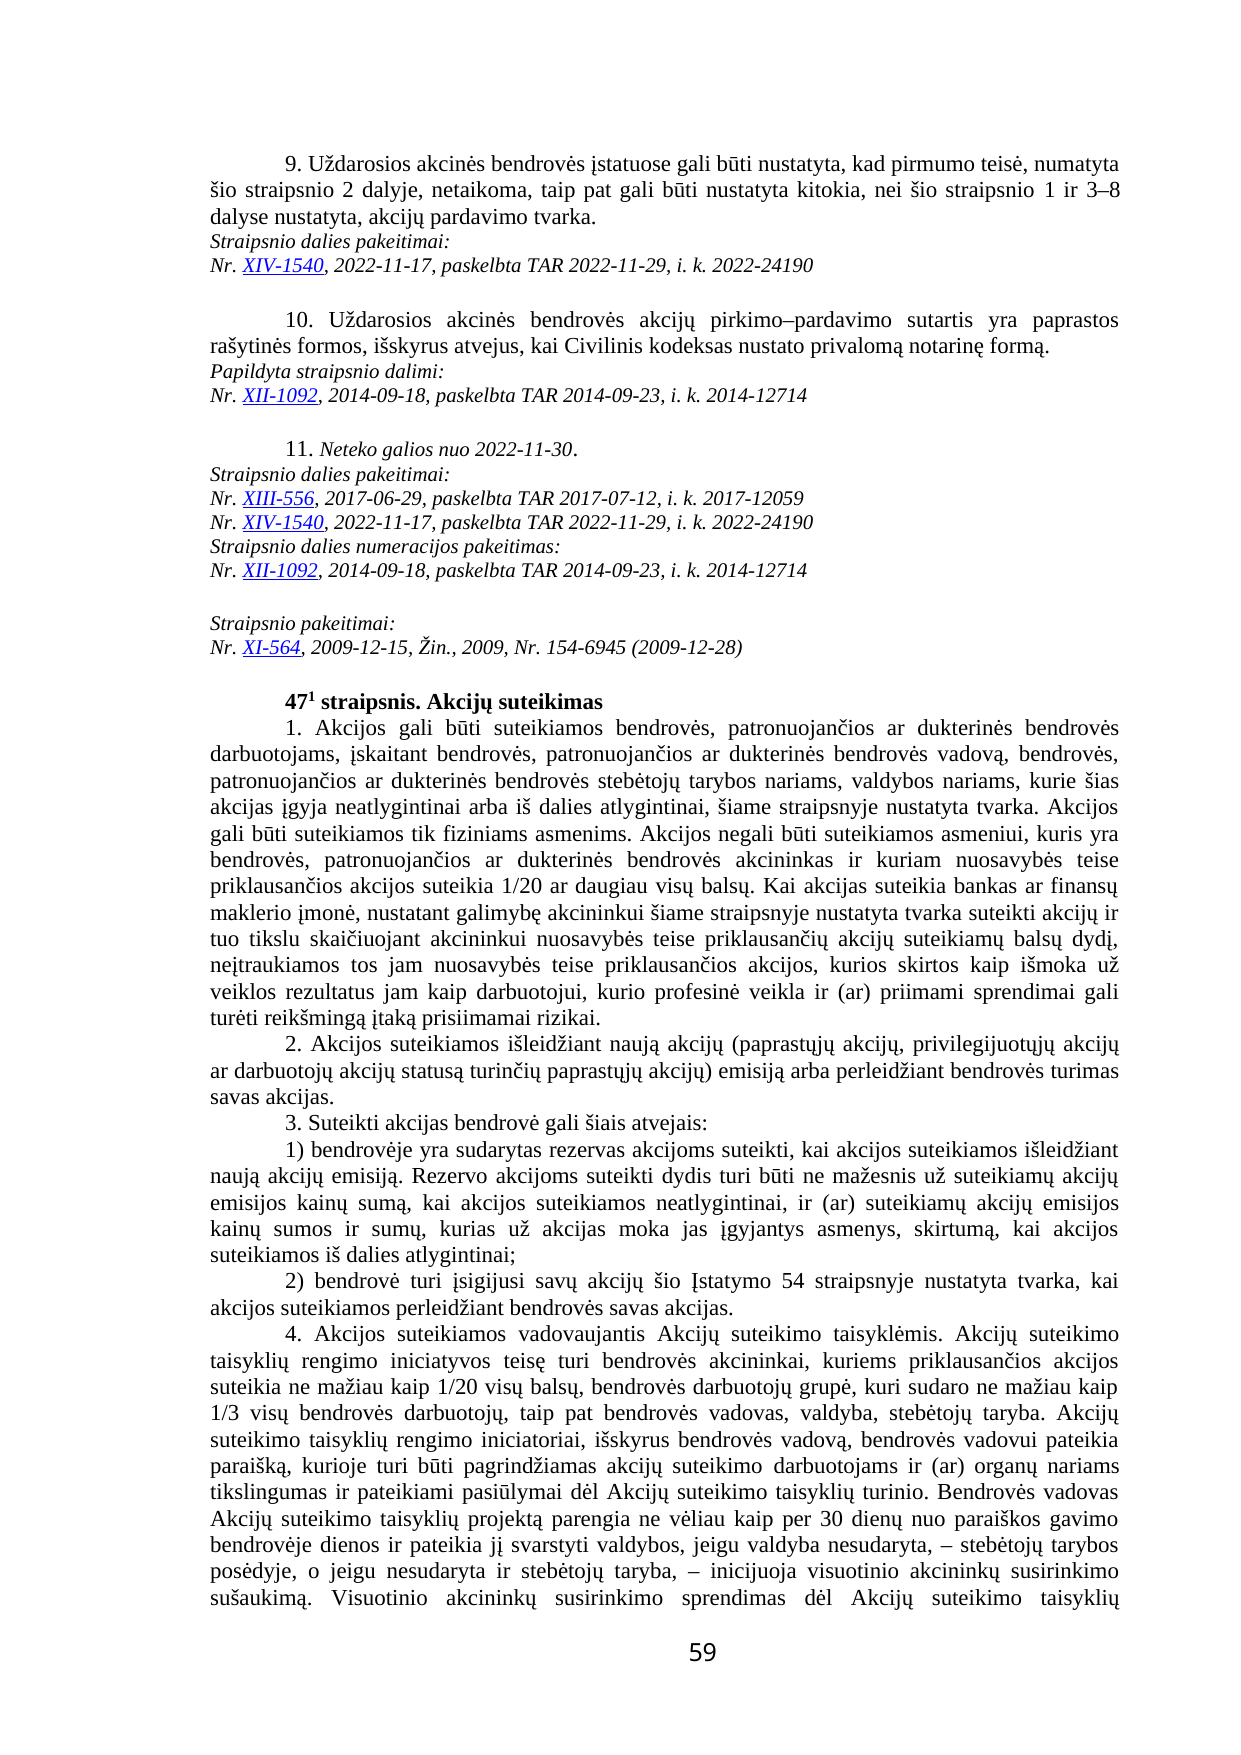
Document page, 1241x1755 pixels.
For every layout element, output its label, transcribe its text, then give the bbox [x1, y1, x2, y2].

text 11. Neteko galios nuo 2022-11-30. [210, 436, 1120, 462]
text Nr. XII-1092, 2014-09-18, paskelbta TAR 2014-09-23, i. k. 2014-12714 [210, 558, 1120, 582]
text Nr. XIV-1540, 2022-11-17, paskelbta TAR 2022-11-29, i. k. 2022-24190 [210, 253, 1120, 277]
text Straipsnio dalies pakeitimai: [210, 229, 1120, 253]
text 2) bendrovė turi įsigijusi savų akcijų šio Įstatymo 54 straipsnyje nustatyta tvarka, kai akcijos suteikiamos perleidžiant bendrovės savas akcijas. [210, 1268, 1120, 1320]
text 3. Suteikti akcijas bendrovė gali šiais atvejais: [210, 1109, 1120, 1136]
text 2. Akcijos suteikiamos išleidžiant naują akcijų (paprastųjų akcijų, privilegijuotųjų akcijų ar darbuotojų akcijų statusą turinčių paprastųjų akcijų) emisiją arba perleidžiant bendrovės turimas savas akcijas. [210, 1030, 1120, 1109]
text 10. Uždarosios akcinės bendrovės akcijų pirkimo–pardavimo sutartis yra paprastos rašytinės formos, išskyrus atvejus, kai Civilinis kodeksas nustato privalomą notarinę formą. [210, 306, 1120, 359]
text Papildyta straipsnio dalimi: [210, 359, 1120, 383]
text Straipsnio dalies numeracijos pakeitimas: [210, 534, 1120, 558]
text Nr. XII-1092, 2014-09-18, paskelbta TAR 2014-09-23, i. k. 2014-12714 [210, 383, 1120, 407]
text 4. Akcijos suteikiamos vadovaujantis Akcijų suteikimo taisyklėmis. Akcijų suteikimo taisyklių rengimo iniciatyvos teisę turi bendrovės akcininkai, kuriems priklausančios akcijos suteikia ne mažiau kaip 1/20 visų balsų, bendrovės darbuotojų grupė, kuri sudaro ne mažiau kaip 1/3 visų bendrovės darbuotojų, taip pat bendrovės vadovas, valdyba, stebėtojų taryba. Akcijų suteikimo taisyklių rengimo iniciatoriai, išskyrus bendrovės vadovą, bendrovės vadovui pateikia paraišką, kurioje turi būti pagrindžiamas akcijų suteikimo darbuotojams ir (ar) organų nariams tikslingumas ir pateikiami pasiūlymai dėl Akcijų suteikimo taisyklių turinio. Bendrovės vadovas Akcijų suteikimo taisyklių projektą parengia ne vėliau kaip per 30 dienų nuo paraiškos gavimo bendrovėje dienos ir pateikia jį svarstyti valdybos, jeigu valdyba nesudaryta, – stebėtojų tarybos posėdyje, o jeigu nesudaryta ir stebėtojų taryba, – inicijuoja visuotinio akcininkų susirinkimo sušaukimą. Visuotinio akcininkų susirinkimo sprendimas dėl Akcijų suteikimo taisyklių [210, 1320, 1120, 1610]
text Nr. XI-564, 2009-12-15, Žin., 2009, Nr. 154-6945 (2009-12-28) [210, 635, 1120, 659]
text 1) bendrovėje yra sudarytas rezervas akcijoms suteikti, kai akcijos suteikiamos išleidžiant naują akcijų emisiją. Rezervo akcijoms suteikti dydis turi būti ne mažesnis už suteikiamų akcijų emisijos kainų sumą, kai akcijos suteikiamos neatlygintinai, ir (ar) suteikiamų akcijų emisijos kainų sumos ir sumų, kurias už akcijas moka jas įgyjantys asmenys, skirtumą, kai akcijos suteikiamos iš dalies atlygintinai; [210, 1136, 1120, 1268]
text Straipsnio dalies pakeitimai: [210, 462, 1120, 486]
text Nr. XIV-1540, 2022-11-17, paskelbta TAR 2022-11-29, i. k. 2022-24190 [210, 510, 1120, 534]
text Nr. XIII-556, 2017-06-29, paskelbta TAR 2017-07-12, i. k. 2017-12059 [210, 486, 1120, 510]
text Straipsnio pakeitimai: [210, 611, 1111, 635]
text 9. Uždarosios akcinės bendrovės įstatuose gali būti nustatyta, kad pirmumo teisė, numatyta šio straipsnio 2 dalyje, netaikoma, taip pat gali būti nustatyta kitokia, nei šio straipsnio 1 ir 3–8 dalyse nustatyta, akcijų pardavimo tvarka. [210, 150, 1120, 229]
text 471 straipsnis. Akcijų suteikimas [210, 688, 1120, 714]
text 1. Akcijos gali būti suteikiamos bendrovės, patronuojančios ar dukterinės bendrovės darbuotojams, įskaitant bendrovės, patronuojančios ar dukterinės bendrovės vadovą, bendrovės, patronuojančios ar dukterinės bendrovės stebėtojų tarybos nariams, valdybos nariams, kurie šias akcijas įgyja neatlygintinai arba iš dalies atlygintinai, šiame straipsnyje nustatyta tvarka. Akcijos gali būti suteikiamos tik fiziniams asmenims. Akcijos negali būti suteikiamos asmeniui, kuris yra bendrovės, patronuojančios ar dukterinės bendrovės akcininkas ir kuriam nuosavybės teise priklausančios akcijos suteikia 1/20 ar daugiau visų balsų. Kai akcijas suteikia bankas ar finansų maklerio įmonė, nustatant galimybę akcininkui šiame straipsnyje nustatyta tvarka suteikti akcijų ir tuo tikslu skaičiuojant akcininkui nuosavybės teise priklausančių akcijų suteikiamų balsų dydį, neįtraukiamos tos jam nuosavybės teise priklausančios akcijos, kurios skirtos kaip išmoka už veiklos rezultatus jam kaip darbuotojui, kurio profesinė veikla ir (ar) priimami sprendimai gali turėti reikšmingą įtaką prisiimamai rizikai. [210, 714, 1120, 1030]
